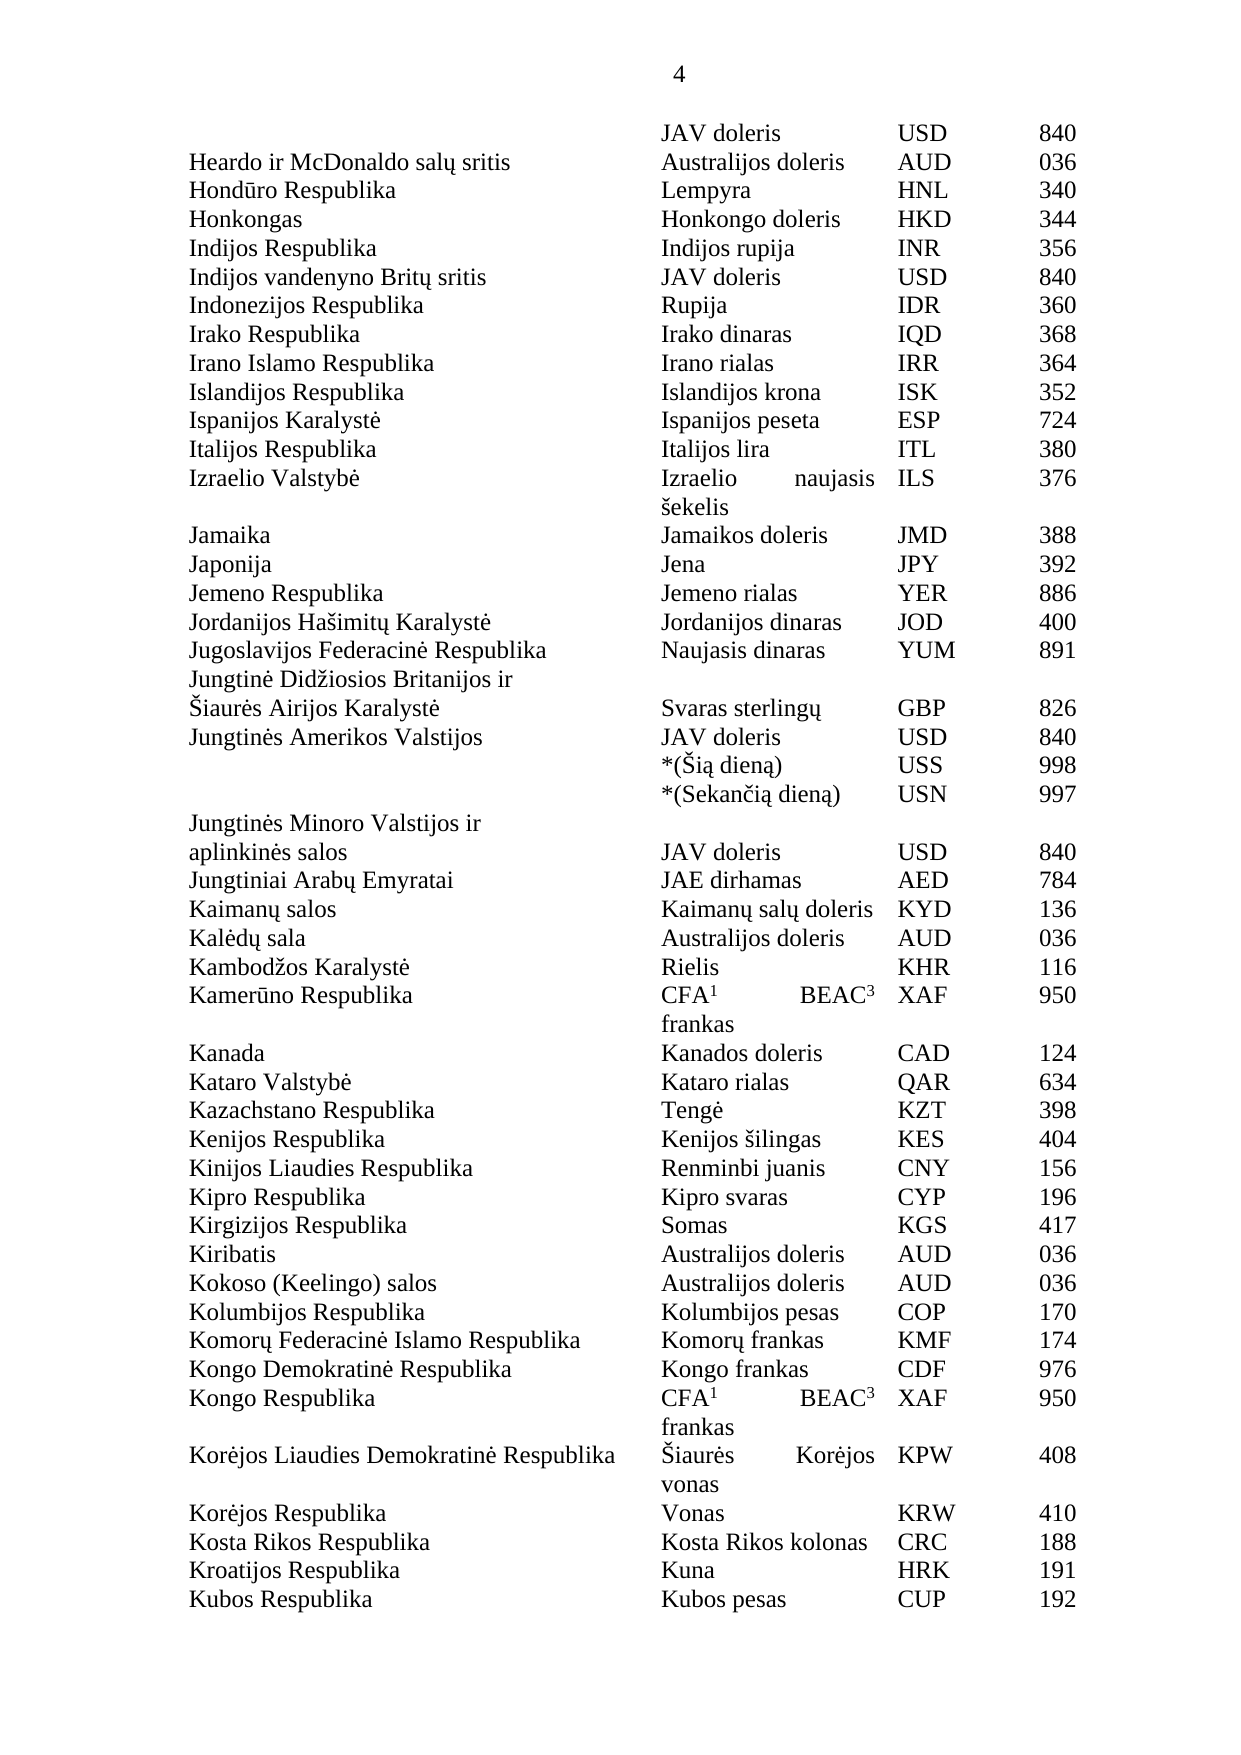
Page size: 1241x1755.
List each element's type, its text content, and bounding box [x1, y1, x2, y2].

table_cell Kinijos Liaudies Respublika [177, 1153, 649, 1182]
table_cell GBP [886, 693, 1028, 722]
table_cell Svaras sterlingų [650, 693, 886, 722]
table_cell Indonezijos Respublika [177, 291, 649, 319]
table_cell Jordanijos dinaras [650, 607, 886, 636]
table_cell KPW [886, 1441, 1028, 1498]
table_cell [177, 118, 649, 147]
table_cell JAE dirhamas [650, 866, 886, 894]
table_cell 174 [1028, 1326, 1181, 1354]
table_cell Kosta Rikos Respublika [177, 1527, 649, 1556]
table_cell 997 [1028, 779, 1181, 808]
table_cell QAR [886, 1067, 1028, 1096]
table_cell Kambodžos Karalystė [177, 952, 649, 981]
table_cell COP [886, 1297, 1028, 1326]
table_cell Australijos doleris [650, 1239, 886, 1268]
table_cell CYP [886, 1182, 1028, 1211]
table_cell [886, 808, 1028, 837]
table_cell 156 [1028, 1153, 1181, 1182]
table_cell 404 [1028, 1124, 1181, 1153]
table_cell JMD [886, 521, 1028, 549]
table_cell 886 [1028, 578, 1181, 607]
table_cell *(Šią dieną) [650, 751, 886, 779]
table_cell 840 [1028, 837, 1181, 866]
table_cell [177, 779, 649, 808]
table_cell Islandijos krona [650, 377, 886, 406]
table_cell USD [886, 837, 1028, 866]
table_cell 344 [1028, 204, 1181, 233]
table_cell Kongo Respublika [177, 1383, 649, 1441]
table_cell Kaimanų salos [177, 894, 649, 923]
table_cell Indijos Respublika [177, 233, 649, 262]
table_cell Šiaurės Airijos Karalystė [177, 693, 649, 722]
table_cell Irako Respublika [177, 319, 649, 348]
table_cell IQD [886, 319, 1028, 348]
table_cell AUD [886, 1239, 1028, 1268]
table_cell 891 [1028, 636, 1181, 664]
table_cell Kipro svaras [650, 1182, 886, 1211]
table_cell Kataro rialas [650, 1067, 886, 1096]
table_cell Kolumbijos Respublika [177, 1297, 649, 1326]
table_cell JAV doleris [650, 262, 886, 291]
table_cell XAF [886, 981, 1028, 1038]
table_cell CAD [886, 1038, 1028, 1067]
table_cell 400 [1028, 607, 1181, 636]
table_cell 192 [1028, 1584, 1181, 1613]
table_cell 036 [1028, 923, 1181, 952]
table_cell AED [886, 866, 1028, 894]
table_cell AUD [886, 1268, 1028, 1297]
table_cell 196 [1028, 1182, 1181, 1211]
table_cell 340 [1028, 176, 1181, 204]
table_cell CDF [886, 1354, 1028, 1383]
table_cell Australijos doleris [650, 1268, 886, 1297]
table_cell Somas [650, 1211, 886, 1239]
table_cell Japonija [177, 549, 649, 578]
table_cell [177, 751, 649, 779]
table_cell Rielis [650, 952, 886, 981]
table_cell Islandijos Respublika [177, 377, 649, 406]
table_cell Komorų frankas [650, 1326, 886, 1354]
table_cell 116 [1028, 952, 1181, 981]
table_cell Irano rialas [650, 348, 886, 377]
table_cell KZT [886, 1096, 1028, 1124]
table_cell Kiribatis [177, 1239, 649, 1268]
table_cell 840 [1028, 722, 1181, 751]
table_cell KRW [886, 1498, 1028, 1527]
table_cell Jungtinės Amerikos Valstijos [177, 722, 649, 751]
table_cell Kongo Demokratinė Respublika [177, 1354, 649, 1383]
table_cell Kanados doleris [650, 1038, 886, 1067]
table_cell 136 [1028, 894, 1181, 923]
table_cell Indijos vandenyno Britų sritis [177, 262, 649, 291]
table_cell 724 [1028, 406, 1181, 434]
table_cell 398 [1028, 1096, 1181, 1124]
table_cell IRR [886, 348, 1028, 377]
table_cell Kolumbijos pesas [650, 1297, 886, 1326]
table_cell 840 [1028, 118, 1181, 147]
table_cell Kokoso (Keelingo) salos [177, 1268, 649, 1297]
table_cell USN [886, 779, 1028, 808]
table_cell 976 [1028, 1354, 1181, 1383]
table_cell KHR [886, 952, 1028, 981]
table_cell Irano Islamo Respublika [177, 348, 649, 377]
table_cell Jungtinės Minoro Valstijos ir [177, 808, 649, 837]
table_cell [650, 664, 886, 693]
table_cell CNY [886, 1153, 1028, 1182]
table_cell KGS [886, 1211, 1028, 1239]
table_cell 191 [1028, 1556, 1181, 1584]
table_cell Indijos rupija [650, 233, 886, 262]
table_cell Kazachstano Respublika [177, 1096, 649, 1124]
table_cell JAV doleris [650, 118, 886, 147]
table_cell Ispanijos Karalystė [177, 406, 649, 434]
table_cell Kirgizijos Respublika [177, 1211, 649, 1239]
table_cell 784 [1028, 866, 1181, 894]
table_cell HRK [886, 1556, 1028, 1584]
table_cell 634 [1028, 1067, 1181, 1096]
table_cell 840 [1028, 262, 1181, 291]
table_cell 410 [1028, 1498, 1181, 1527]
table_cell Naujasis dinaras [650, 636, 886, 664]
table_cell Komorų Federacinė Islamo Respublika [177, 1326, 649, 1354]
table_cell Honkongo doleris [650, 204, 886, 233]
table_cell *(Sekančią dieną) [650, 779, 886, 808]
table_cell Korėjos Respublika [177, 1498, 649, 1527]
table_cell Italijos lira [650, 434, 886, 463]
table_cell 352 [1028, 377, 1181, 406]
table_cell 036 [1028, 1268, 1181, 1297]
table_cell 036 [1028, 147, 1181, 176]
table_cell IDR [886, 291, 1028, 319]
table_cell [886, 664, 1028, 693]
table_cell Jugoslavijos Federacinė Respublika [177, 636, 649, 664]
table_cell Irako dinaras [650, 319, 886, 348]
table_cell Kenijos šilingas [650, 1124, 886, 1153]
table_cell Honkongas [177, 204, 649, 233]
table_cell Šiaurės Korėjos vonas [650, 1441, 886, 1498]
table_cell ITL [886, 434, 1028, 463]
table_cell ISK [886, 377, 1028, 406]
table_cell Kenijos Respublika [177, 1124, 649, 1153]
table_cell Kongo frankas [650, 1354, 886, 1383]
table_cell INR [886, 233, 1028, 262]
table_cell ILS [886, 463, 1028, 521]
table_cell JAV doleris [650, 837, 886, 866]
table_cell AUD [886, 147, 1028, 176]
table_cell Jena [650, 549, 886, 578]
table_cell YUM [886, 636, 1028, 664]
table_cell aplinkinės salos [177, 837, 649, 866]
table_cell 408 [1028, 1441, 1181, 1498]
table_cell CRC [886, 1527, 1028, 1556]
table_cell Jungtiniai Arabų Emyratai [177, 866, 649, 894]
table_cell 364 [1028, 348, 1181, 377]
table_cell Kamerūno Respublika [177, 981, 649, 1038]
table_cell 360 [1028, 291, 1181, 319]
table_cell Izraelio naujasis šekelis [650, 463, 886, 521]
table_cell [650, 808, 886, 837]
table_cell Australijos doleris [650, 147, 886, 176]
table_cell YER [886, 578, 1028, 607]
table_cell [1028, 664, 1181, 693]
table_cell Kalėdų sala [177, 923, 649, 952]
table_cell 036 [1028, 1239, 1181, 1268]
table_cell Jamaika [177, 521, 649, 549]
table_cell Renminbi juanis [650, 1153, 886, 1182]
table_cell 392 [1028, 549, 1181, 578]
table_cell USD [886, 118, 1028, 147]
table_cell Jemeno Respublika [177, 578, 649, 607]
table_cell CFA1 BEAC3 frankas [650, 981, 886, 1038]
table_cell 388 [1028, 521, 1181, 549]
table_cell 356 [1028, 233, 1181, 262]
table_cell 376 [1028, 463, 1181, 521]
table_cell USS [886, 751, 1028, 779]
table_cell Kuna [650, 1556, 886, 1584]
table_cell Jungtinė Didžiosios Britanijos ir [177, 664, 649, 693]
table_cell Rupija [650, 291, 886, 319]
table_cell Hondūro Respublika [177, 176, 649, 204]
table_cell USD [886, 262, 1028, 291]
table_cell Australijos doleris [650, 923, 886, 952]
table_cell 950 [1028, 1383, 1181, 1441]
table_cell Lempyra [650, 176, 886, 204]
table_cell Kipro Respublika [177, 1182, 649, 1211]
table_cell HNL [886, 176, 1028, 204]
table_cell KES [886, 1124, 1028, 1153]
table_cell Kaimanų salų doleris [650, 894, 886, 923]
table_cell KMF [886, 1326, 1028, 1354]
table_cell Kubos Respublika [177, 1584, 649, 1613]
table_cell 124 [1028, 1038, 1181, 1067]
table_cell 998 [1028, 751, 1181, 779]
table_cell CFA1 BEAC3 frankas [650, 1383, 886, 1441]
table_cell 826 [1028, 693, 1181, 722]
table_cell Ispanijos peseta [650, 406, 886, 434]
table_cell AUD [886, 923, 1028, 952]
table_cell Kubos pesas [650, 1584, 886, 1613]
table_cell HKD [886, 204, 1028, 233]
table_cell Jordanijos Hašimitų Karalystė [177, 607, 649, 636]
table_cell Italijos Respublika [177, 434, 649, 463]
table_cell 417 [1028, 1211, 1181, 1239]
table_cell 368 [1028, 319, 1181, 348]
table_cell ESP [886, 406, 1028, 434]
table_cell CUP [886, 1584, 1028, 1613]
table_cell Vonas [650, 1498, 886, 1527]
table_cell 188 [1028, 1527, 1181, 1556]
table_cell Izraelio Valstybė [177, 463, 649, 521]
table_cell Kosta Rikos kolonas [650, 1527, 886, 1556]
table_cell XAF [886, 1383, 1028, 1441]
table_cell [1028, 808, 1181, 837]
table_cell Tengė [650, 1096, 886, 1124]
table_cell USD [886, 722, 1028, 751]
table_cell JAV doleris [650, 722, 886, 751]
table_cell 380 [1028, 434, 1181, 463]
table_cell Heardo ir McDonaldo salų sritis [177, 147, 649, 176]
table_cell Jamaikos doleris [650, 521, 886, 549]
table_cell 950 [1028, 981, 1181, 1038]
table_cell KYD [886, 894, 1028, 923]
table_cell Kanada [177, 1038, 649, 1067]
table_cell Korėjos Liaudies Demokratinė Respublika [177, 1441, 649, 1498]
table_cell Kataro Valstybė [177, 1067, 649, 1096]
table_cell JOD [886, 607, 1028, 636]
table_cell JPY [886, 549, 1028, 578]
table_cell Jemeno rialas [650, 578, 886, 607]
table_cell 170 [1028, 1297, 1181, 1326]
table_cell Kroatijos Respublika [177, 1556, 649, 1584]
